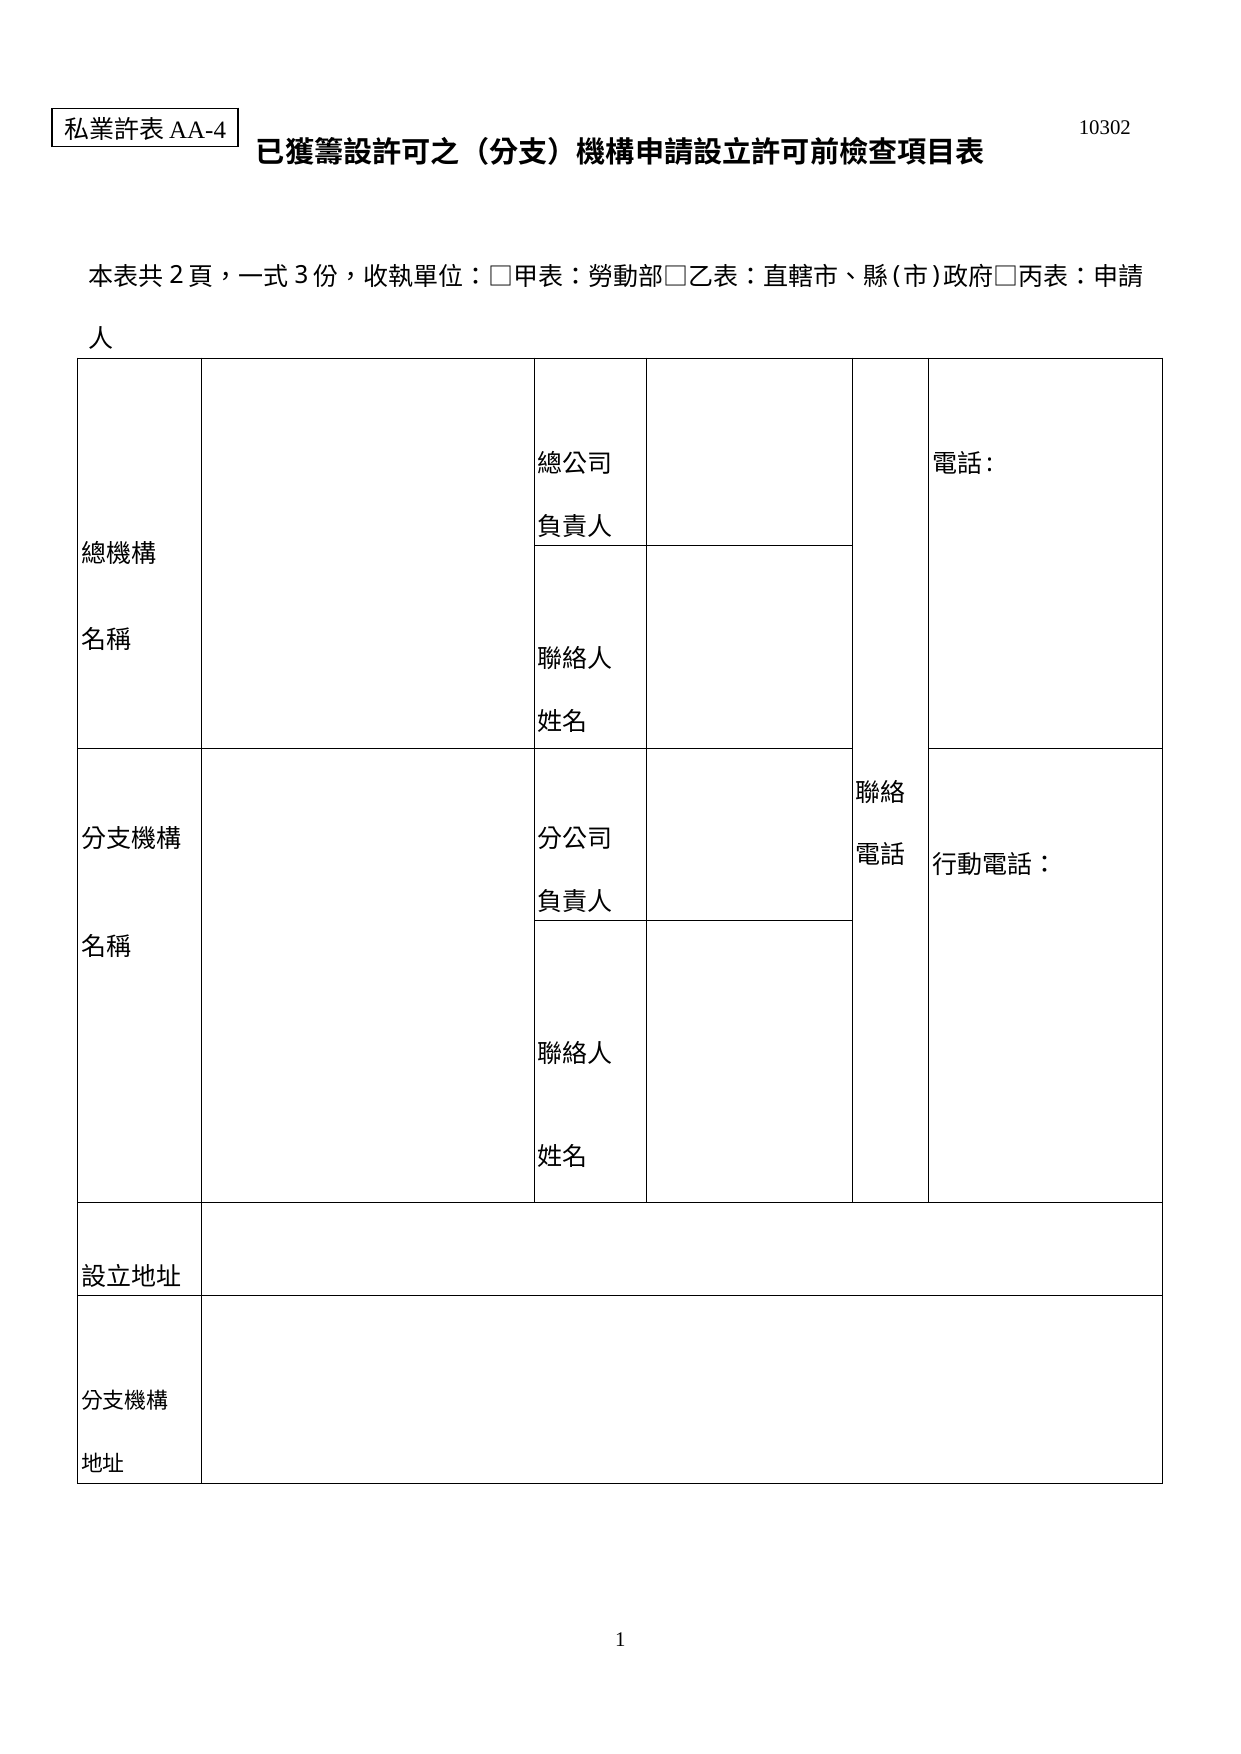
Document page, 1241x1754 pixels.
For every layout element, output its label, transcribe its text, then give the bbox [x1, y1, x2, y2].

table_header 聯絡電話 [853, 359, 928, 1202]
table_header [202, 359, 534, 748]
table_cell [202, 1296, 1162, 1483]
table_cell [647, 749, 852, 920]
table_cell 分公司 負責人 [535, 749, 646, 920]
table_cell [647, 921, 852, 1202]
table_cell [202, 749, 534, 1202]
table_header [647, 359, 852, 545]
text 本表共2頁，一式3份，收執單位：□甲表：勞動部□乙表：直轄市、縣(市)政府□丙表：申請人 [89, 233, 1152, 358]
table_cell [647, 546, 852, 748]
table_cell 聯絡人 姓名 [535, 921, 646, 1202]
table_cell [202, 1203, 1162, 1295]
table_cell 聯絡人 姓名 [535, 546, 646, 748]
table_cell 設立地址 [78, 1203, 201, 1295]
table_header 總公司 負責人 [535, 359, 646, 545]
table_cell 分支機構 名稱 [78, 749, 201, 1202]
table_header 電話: [929, 359, 1162, 748]
table_cell 分支機構 地址 [78, 1296, 201, 1483]
table_cell 行動電話： [929, 749, 1162, 1202]
text 私業許表AA-4 [53, 109, 237, 145]
text 已獲籌設許可之（分支）機構申請設立許可前檢查項目表 [89, 108, 1152, 170]
table_header 總機構 名稱 [78, 359, 201, 748]
